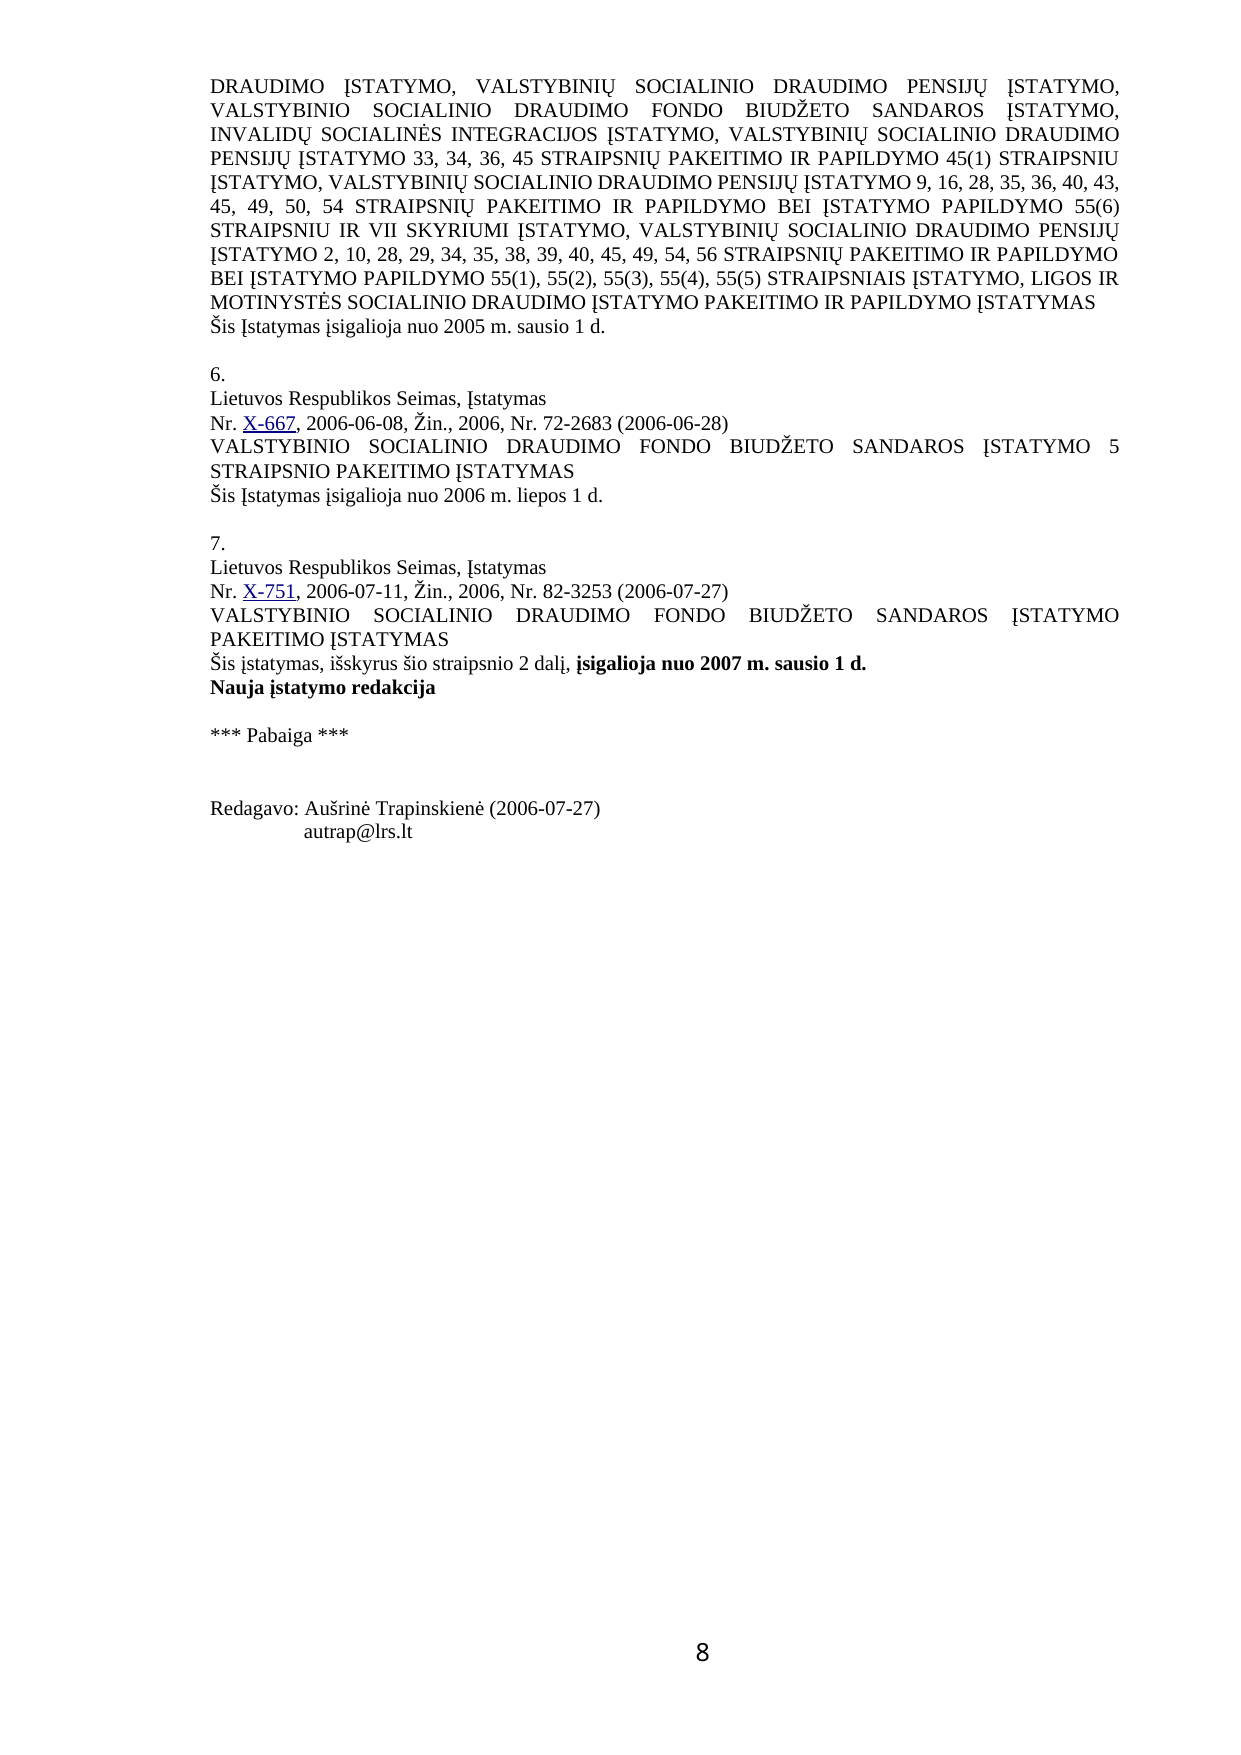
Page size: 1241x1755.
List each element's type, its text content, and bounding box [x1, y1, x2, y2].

text Nr. X-751, 2006-07-11, Žin., 2006, Nr. 82-3253 (2006-07-27) [210, 579, 1120, 603]
text *** Pabaiga *** [210, 723, 1120, 747]
text DRAUDIMO ĮSTATYMO, VALSTYBINIŲ SOCIALINIO DRAUDIMO PENSIJŲ ĮSTATYMO, VALSTYBINIO SOCIALINIO DRAUDIMO FONDO BIUDŽETO SANDAROS ĮSTATYMO, INVALIDŲ SOCIALINĖS INTEGRACIJOS ĮSTATYMO, VALSTYBINIŲ SOCIALINIO DRAUDIMO PENSIJŲ ĮSTATYMO 33, 34, 36, 45 STRAIPSNIŲ PAKEITIMO IR PAPILDYMO 45(1) STRAIPSNIU ĮSTATYMO, VALSTYBINIŲ SOCIALINIO DRAUDIMO PENSIJŲ ĮSTATYMO 9, 16, 28, 35, 36, 40, 43, 45, 49, 50, 54 STRAIPSNIŲ PAKEITIMO IR PAPILDYMO BEI ĮSTATYMO PAPILDYMO 55(6) STRAIPSNIU IR VII SKYRIUMI ĮSTATYMO, VALSTYBINIŲ SOCIALINIO DRAUDIMO PENSIJŲ ĮSTATYMO 2, 10, 28, 29, 34, 35, 38, 39, 40, 45, 49, 54, 56 STRAIPSNIŲ PAKEITIMO IR PAPILDYMO BEI ĮSTATYMO PAPILDYMO 55(1), 55(2), 55(3), 55(4), 55(5) STRAIPSNIAIS ĮSTATYMO, LIGOS IR MOTINYSTĖS SOCIALINIO DRAUDIMO ĮSTATYMO PAKEITIMO IR PAPILDYMO ĮSTATYMAS [210, 73, 1120, 314]
text Nauja įstatymo redakcija [210, 675, 1120, 699]
text 6. [210, 362, 1120, 386]
text Nr. X-667, 2006-06-08, Žin., 2006, Nr. 72-2683 (2006-06-28) [210, 410, 1120, 434]
text VALSTYBINIO SOCIALINIO DRAUDIMO FONDO BIUDŽETO SANDAROS ĮSTATYMO 5 STRAIPSNIO PAKEITIMO ĮSTATYMAS [210, 434, 1120, 483]
text Lietuvos Respublikos Seimas, Įstatymas [210, 555, 1120, 579]
text Šis Įstatymas įsigalioja nuo 2005 m. sausio 1 d. [210, 314, 1120, 338]
text Šis Įstatymas įsigalioja nuo 2006 m. liepos 1 d. [210, 483, 1120, 507]
text Šis įstatymas, išskyrus šio straipsnio 2 dalį, įsigalioja nuo 2007 m. sausio 1 d. [210, 651, 1126, 675]
text autrap@lrs.lt [210, 819, 1120, 843]
text 7. [210, 531, 1120, 555]
text Lietuvos Respublikos Seimas, Įstatymas [210, 386, 1120, 410]
text Redagavo: Aušrinė Trapinskienė (2006-07-27) [210, 795, 1120, 819]
text VALSTYBINIO SOCIALINIO DRAUDIMO FONDO BIUDŽETO SANDAROS ĮSTATYMO PAKEITIMO ĮSTATYMAS [210, 603, 1120, 651]
